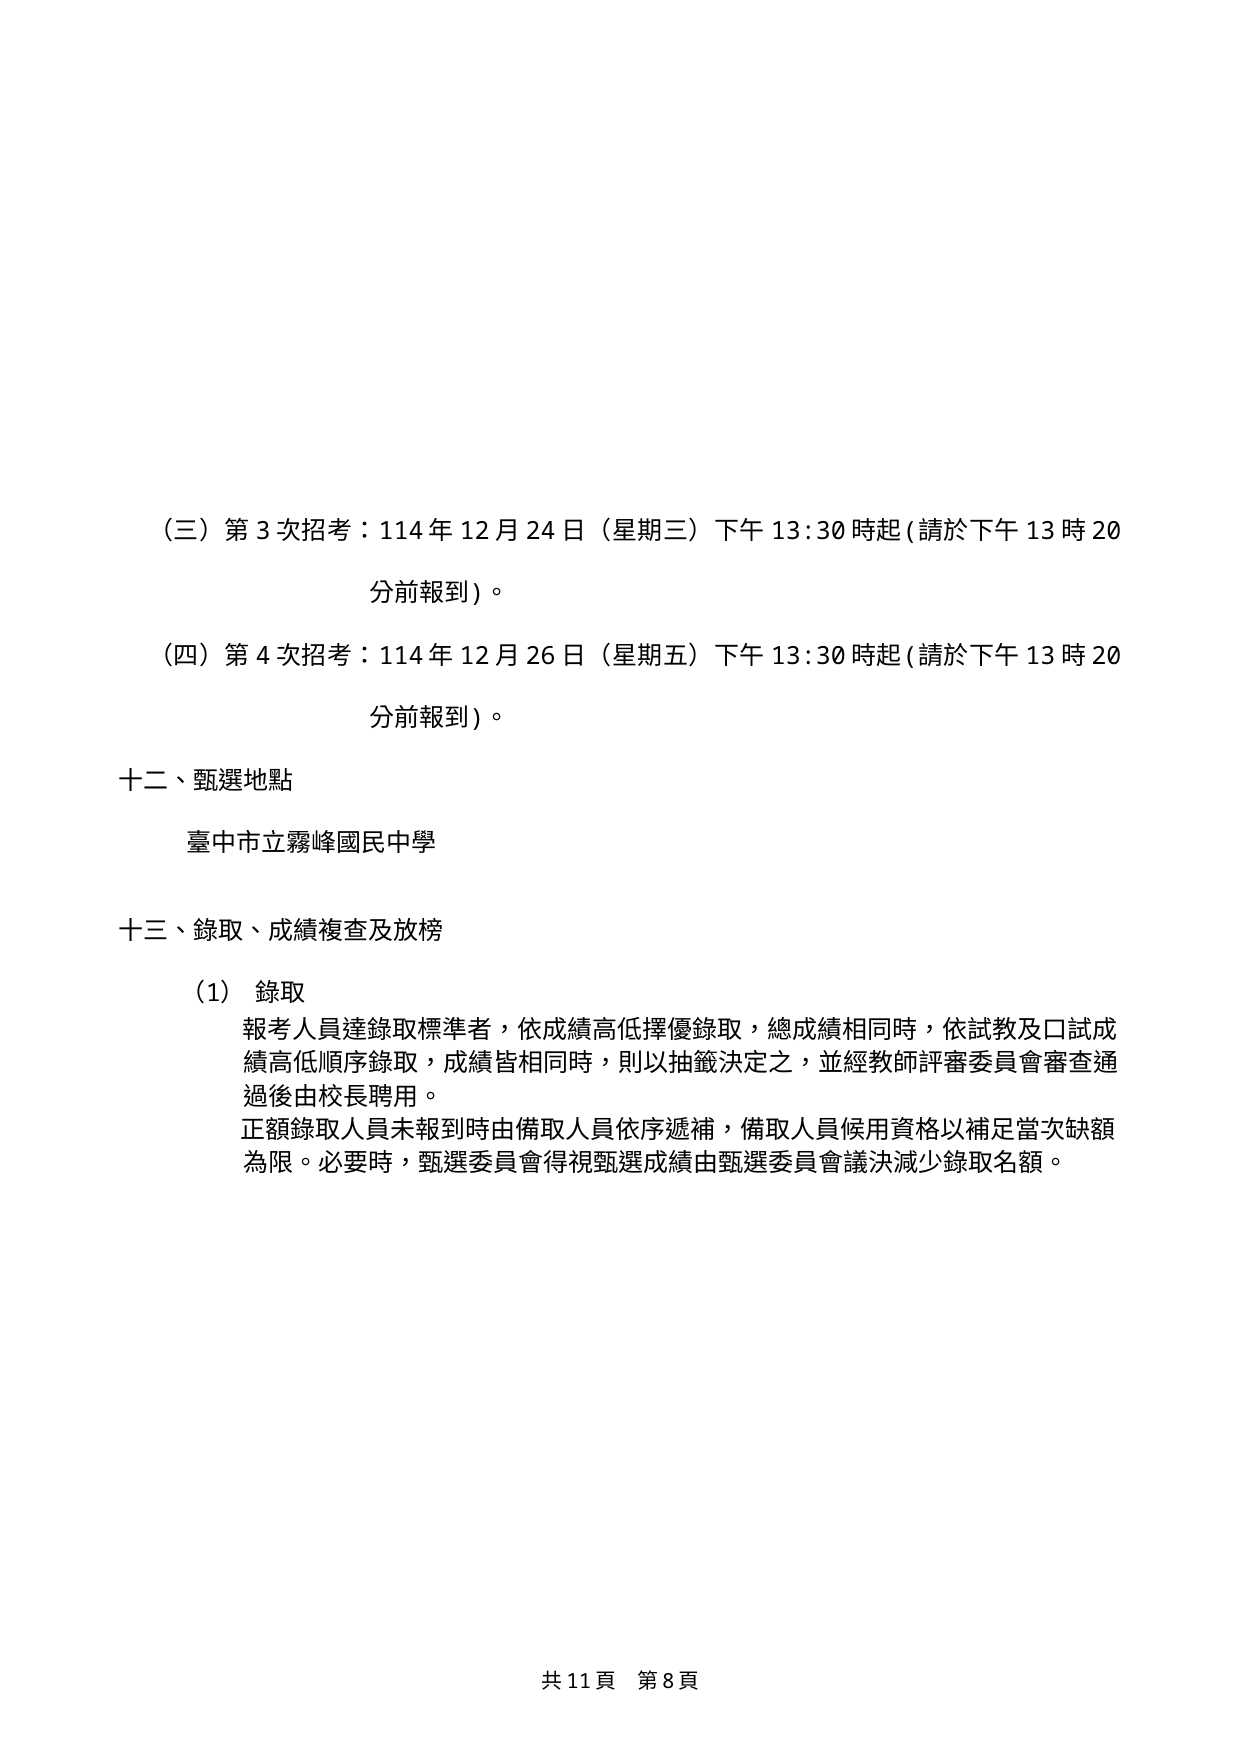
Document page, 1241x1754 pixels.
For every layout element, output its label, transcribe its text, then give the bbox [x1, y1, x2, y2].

text 十二、甄選地點 [118, 737, 1122, 799]
list 錄取 [181, 949, 1122, 1012]
text （四）第4次招考：114年12月26日（星期五）下午13:30時起(請於下午13時20分前報到)。 [148, 612, 1122, 737]
text （三）第3次招考：114年12月24日（星期三）下午13:30時起(請於下午13時20分前報到)。 [148, 487, 1122, 612]
text 臺中市立霧峰國民中學 [186, 799, 1122, 862]
text 正額錄取人員未報到時由備取人員依序遞補，備取人員候用資格以補足當次缺額為限。必要時，甄選委員會得視甄選成績由甄選委員會議決減少錄取名額。 [197, 1112, 1122, 1178]
text 十三、錄取、成績複查及放榜 [118, 887, 1122, 949]
text 報考人員達錄取標準者，依成績高低擇優錄取，總成績相同時，依試教及口試成績高低順序錄取，成績皆相同時，則以抽籤決定之，並經教師評審委員會審查通過後由校長聘用。 [198, 1012, 1122, 1112]
